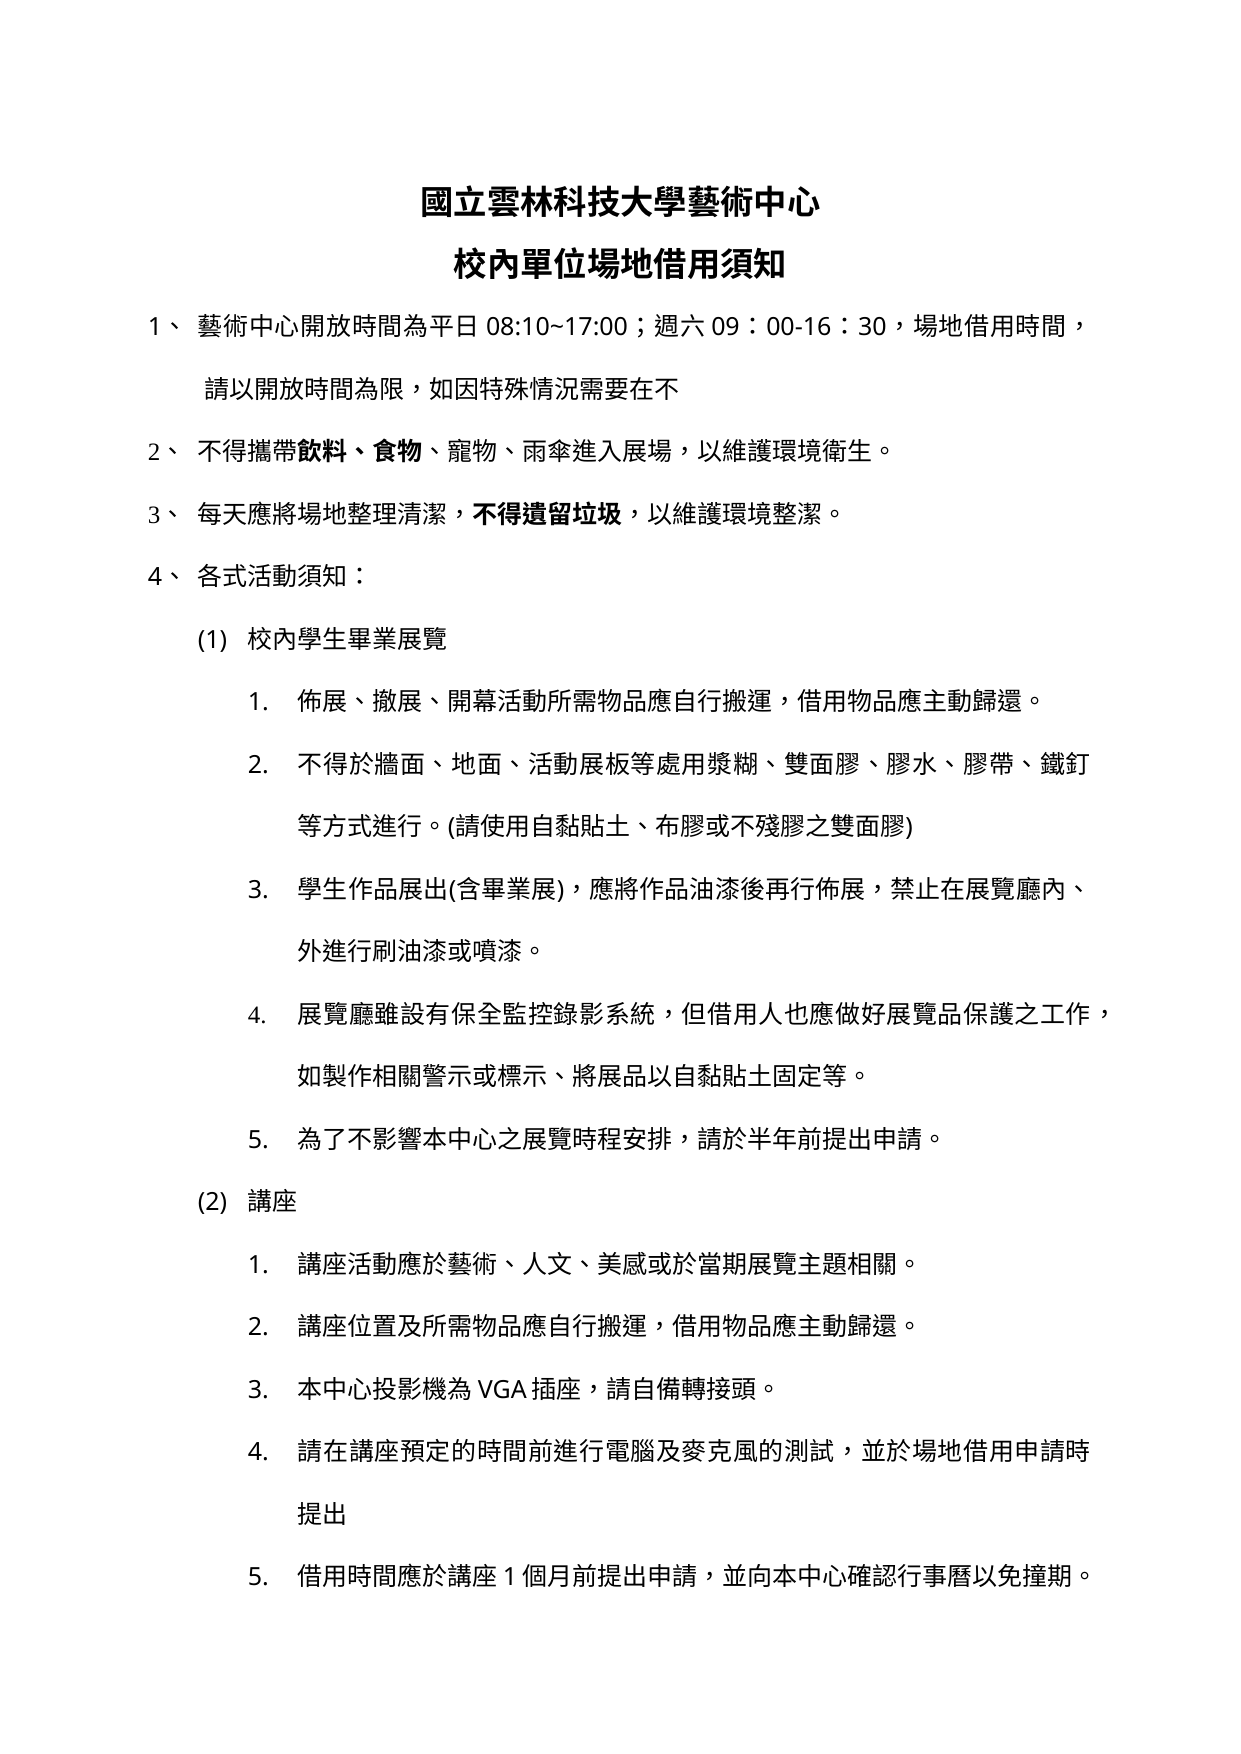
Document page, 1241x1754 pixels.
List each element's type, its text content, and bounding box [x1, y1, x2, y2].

list 校內學生畢業展覽 [198, 596, 1092, 658]
text 國立雲林科技大學藝術中心 [148, 158, 1092, 221]
list 每天應將場地整理清潔，不得遺留垃圾，以維護環境整潔。 [148, 471, 1092, 533]
list 請在講座預定的時間前進行電腦及麥克風的測試，並於場地借用申請時提出 [248, 1408, 1092, 1533]
list 本中心投影機為VGA插座，請自備轉接頭。 [248, 1346, 1092, 1408]
list 展覽廳雖設有保全監控錄影系統，但借用人也應做好展覽品保護之工作，如製作相關警示或標示、將展品以自黏貼土固定等。 [248, 971, 1092, 1096]
list 講座活動應於藝術、人文、美感或於當期展覽主題相關。 [248, 1221, 1092, 1283]
list 為了不影響本中心之展覽時程安排，請於半年前提出申請。 [248, 1096, 1092, 1158]
list 藝術中心開放時間為平日08:10~17:00；週六09：00-16：30，場地借用時間，請以開放時間為限，如因特殊情況需要在不 [148, 283, 1092, 408]
list 講座 [198, 1158, 1092, 1221]
list 講座位置及所需物品應自行搬運，借用物品應主動歸還。 [248, 1283, 1092, 1346]
list 不得攜帶飲料、食物、寵物、雨傘進入展場，以維護環境衛生。 [148, 408, 1092, 471]
list 不得於牆面、地面、活動展板等處用漿糊、雙面膠、膠水、膠帶、鐵釘等方式進行。(請使用自黏貼土、布膠或不殘膠之雙面膠) [248, 721, 1092, 846]
text 校內單位場地借用須知 [148, 221, 1092, 283]
list 佈展、撤展、開幕活動所需物品應自行搬運，借用物品應主動歸還。 [248, 658, 1092, 721]
list 學生作品展出(含畢業展)，應將作品油漆後再行佈展，禁止在展覽廳內、外進行刷油漆或噴漆。 [248, 846, 1092, 971]
list 各式活動須知： [148, 533, 1092, 596]
list 借用時間應於講座1個月前提出申請，並向本中心確認行事曆以免撞期。 [248, 1533, 1092, 1596]
